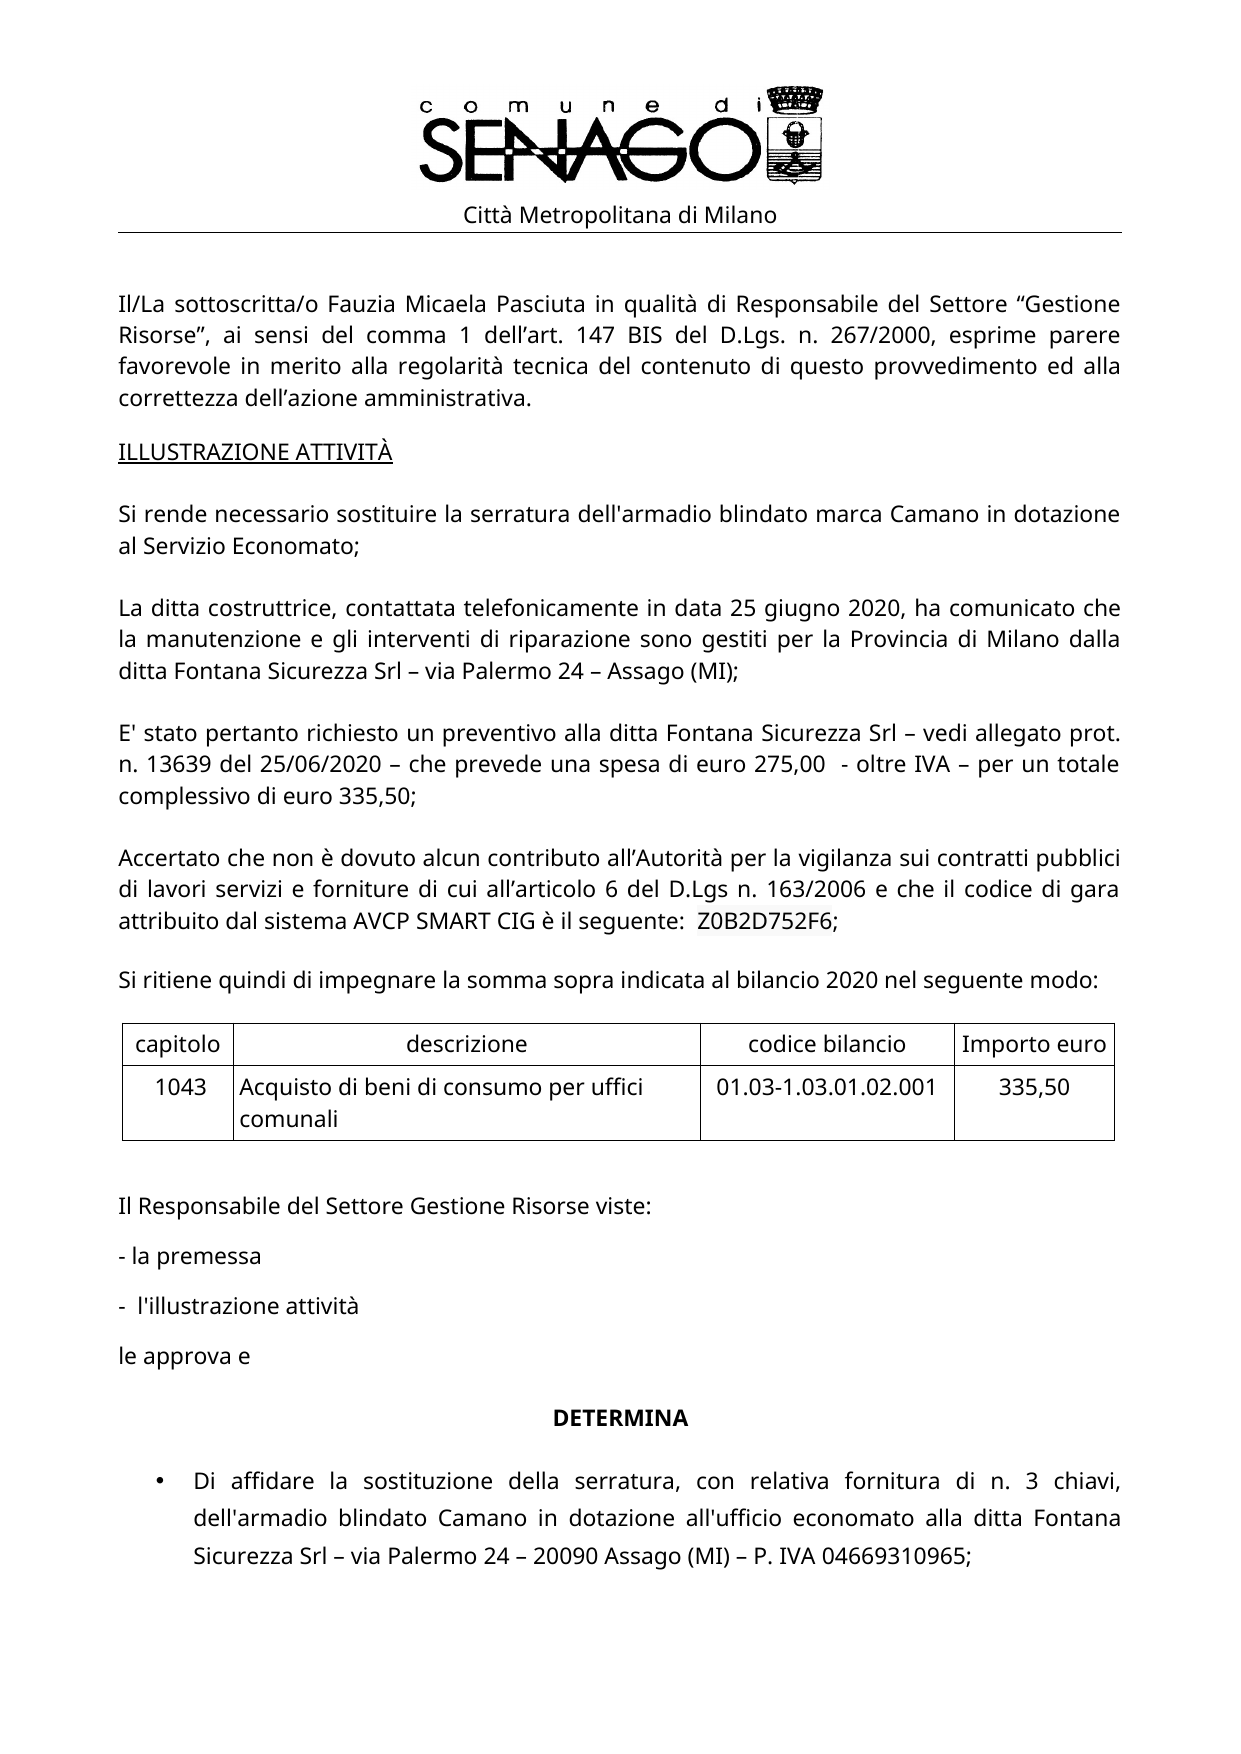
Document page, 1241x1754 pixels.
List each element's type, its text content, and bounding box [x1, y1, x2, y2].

table_header codice bilancio [701, 1024, 954, 1065]
text Il Responsabile del Settore Gestione Risorse viste: [118, 1190, 1122, 1221]
picture [411, 84, 830, 190]
text - la premessa [118, 1240, 1122, 1271]
text DETERMINA [118, 1402, 1122, 1433]
text ILLUSTRAZIONE ATTIVITÀ [118, 436, 1122, 467]
text Si rende necessario sostituire la serratura dell'armadio blindato marca Camano in dotazione al Servizio Economato; [118, 498, 1122, 561]
text E' stato pertanto richiesto un preventivo alla ditta Fontana Sicurezza Srl – vedi allegato prot. n. 13639 del 25/06/2020 – che prevede una spesa di euro 275,00 - oltre IVA – per un totale complessivo di euro 335,50; [118, 717, 1122, 811]
table_header Importo euro [955, 1024, 1114, 1065]
table_cell 1043 [123, 1066, 233, 1139]
table_header capitolo [123, 1024, 233, 1065]
text Si ritiene quindi di impegnare la somma sopra indicata al bilancio 2020 nel seguente modo: [118, 963, 1122, 995]
table_cell 335,50 [955, 1066, 1114, 1139]
list Di affidare la sostituzione della serratura, con relativa fornitura di n. 3 chiavi, dell'armadio blindato Camano in dotazione all'ufficio economato alla ditta Fontana Sicurezza Srl – via Palermo 24 – 20090 Assago (MI) – P. IVA 04669310965; [156, 1465, 1122, 1571]
text - l'illustrazione attività [118, 1290, 1122, 1321]
text le approva e [118, 1340, 1122, 1371]
text Accertato che non è dovuto alcun contributo all’Autorità per la vigilanza sui contratti pubblici di lavori servizi e forniture di cui all’articolo 6 del D.Lgs n. 163/2006 e che il codice di gara attribuito dal sistema AVCP SMART CIG è il seguente: Z0B2D752F6; [118, 842, 1122, 936]
table_cell Acquisto di beni di consumo per uffici comunali [234, 1066, 700, 1139]
table_cell 01.03-1.03.01.02.001 [701, 1066, 954, 1139]
table_header descrizione [234, 1024, 700, 1065]
text Il/La sottoscritta/o Fauzia Micaela Pasciuta in qualità di Responsabile del Settore “Gestione Risorse”, ai sensi del comma 1 dell’art. 147 BIS del D.Lgs. n. 267/2000, esprime parere favorevole in merito alla regolarità tecnica del contenuto di questo provvedimento ed alla correttezza dell’azione amministrativa. [118, 288, 1122, 413]
text La ditta costruttrice, contattata telefonicamente in data 25 giugno 2020, ha comunicato che la manutenzione e gli interventi di riparazione sono gestiti per la Provincia di Milano dalla ditta Fontana Sicurezza Srl – via Palermo 24 – Assago (MI); [118, 592, 1122, 686]
